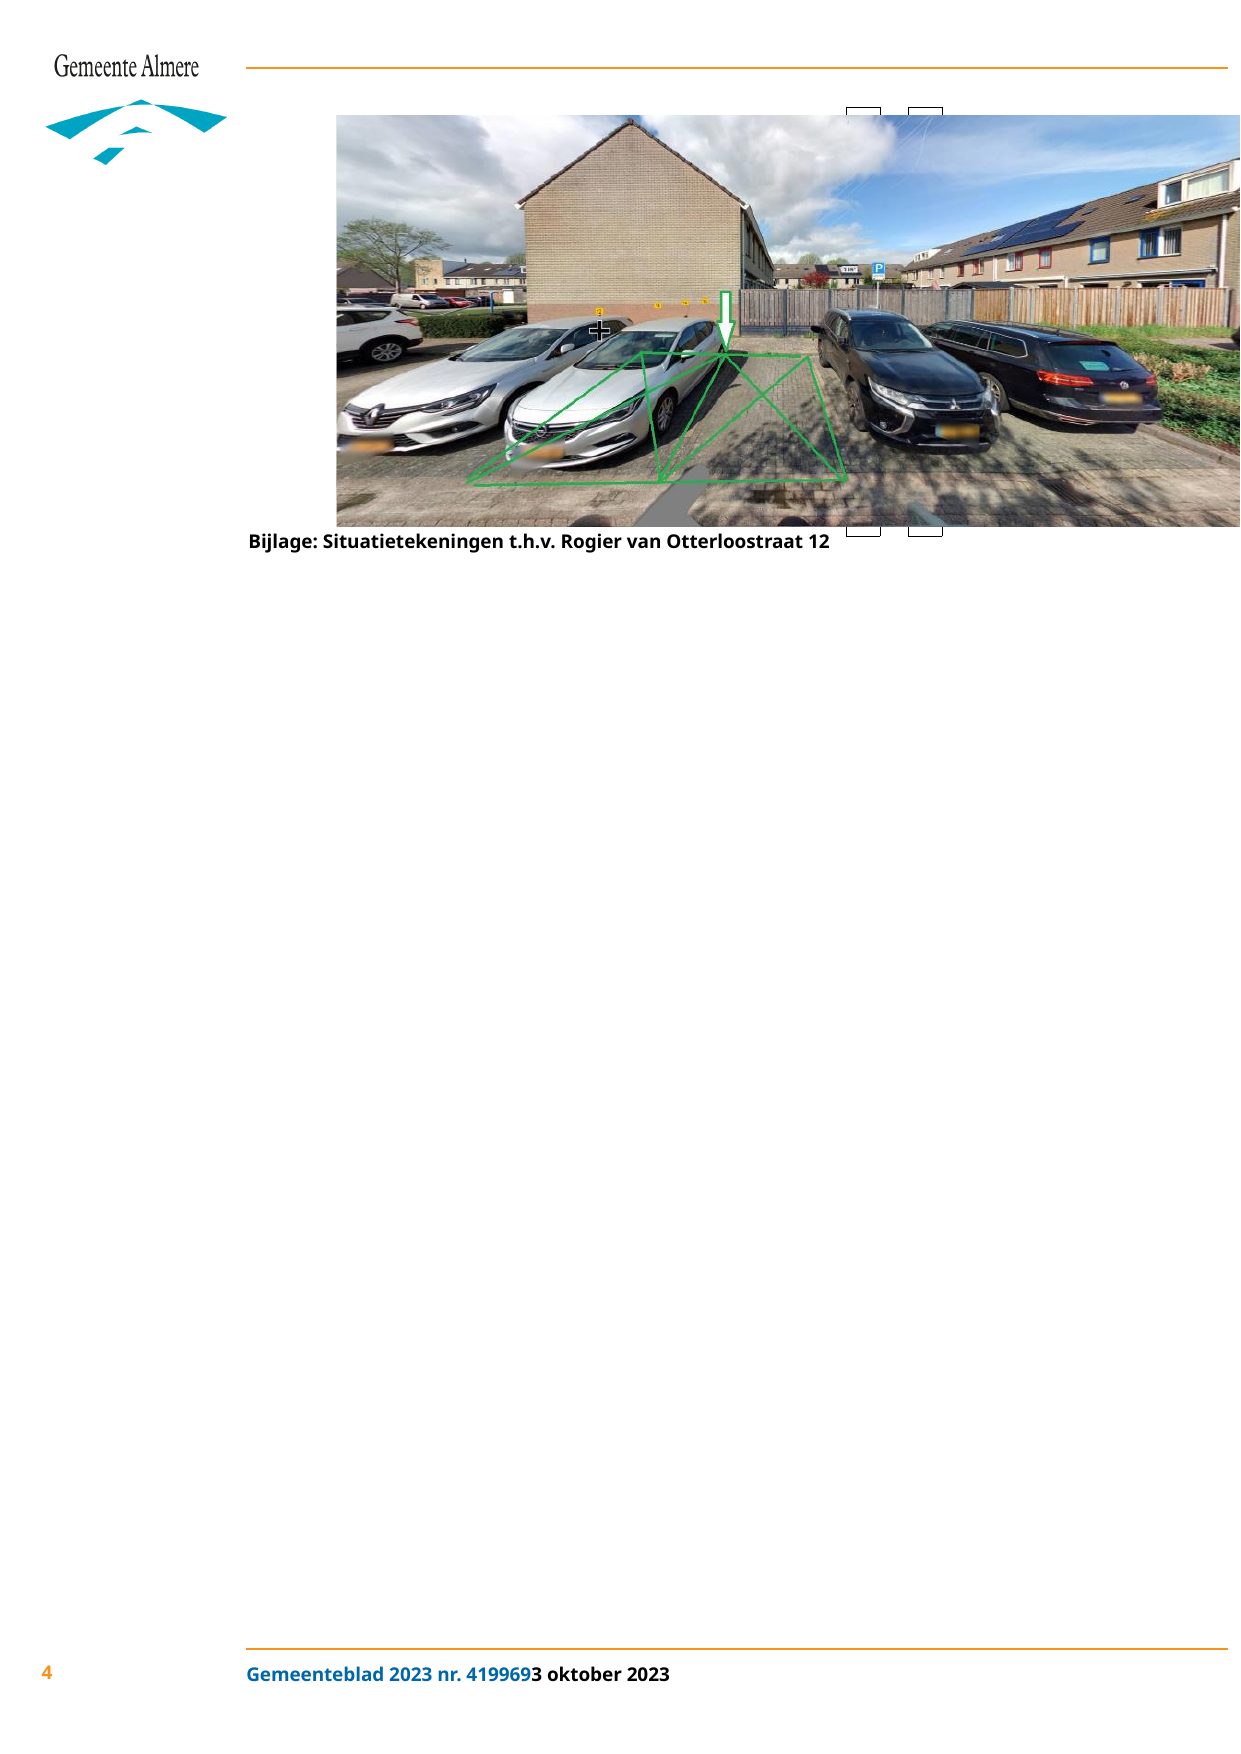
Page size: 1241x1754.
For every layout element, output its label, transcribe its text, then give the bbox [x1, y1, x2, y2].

picture [41, 47, 231, 172]
picture [336, 115, 1240, 527]
text Bijlage: Situatietekeningen t.h.v. Rogier van Otterloostraat 12 [248, 95, 1152, 553]
